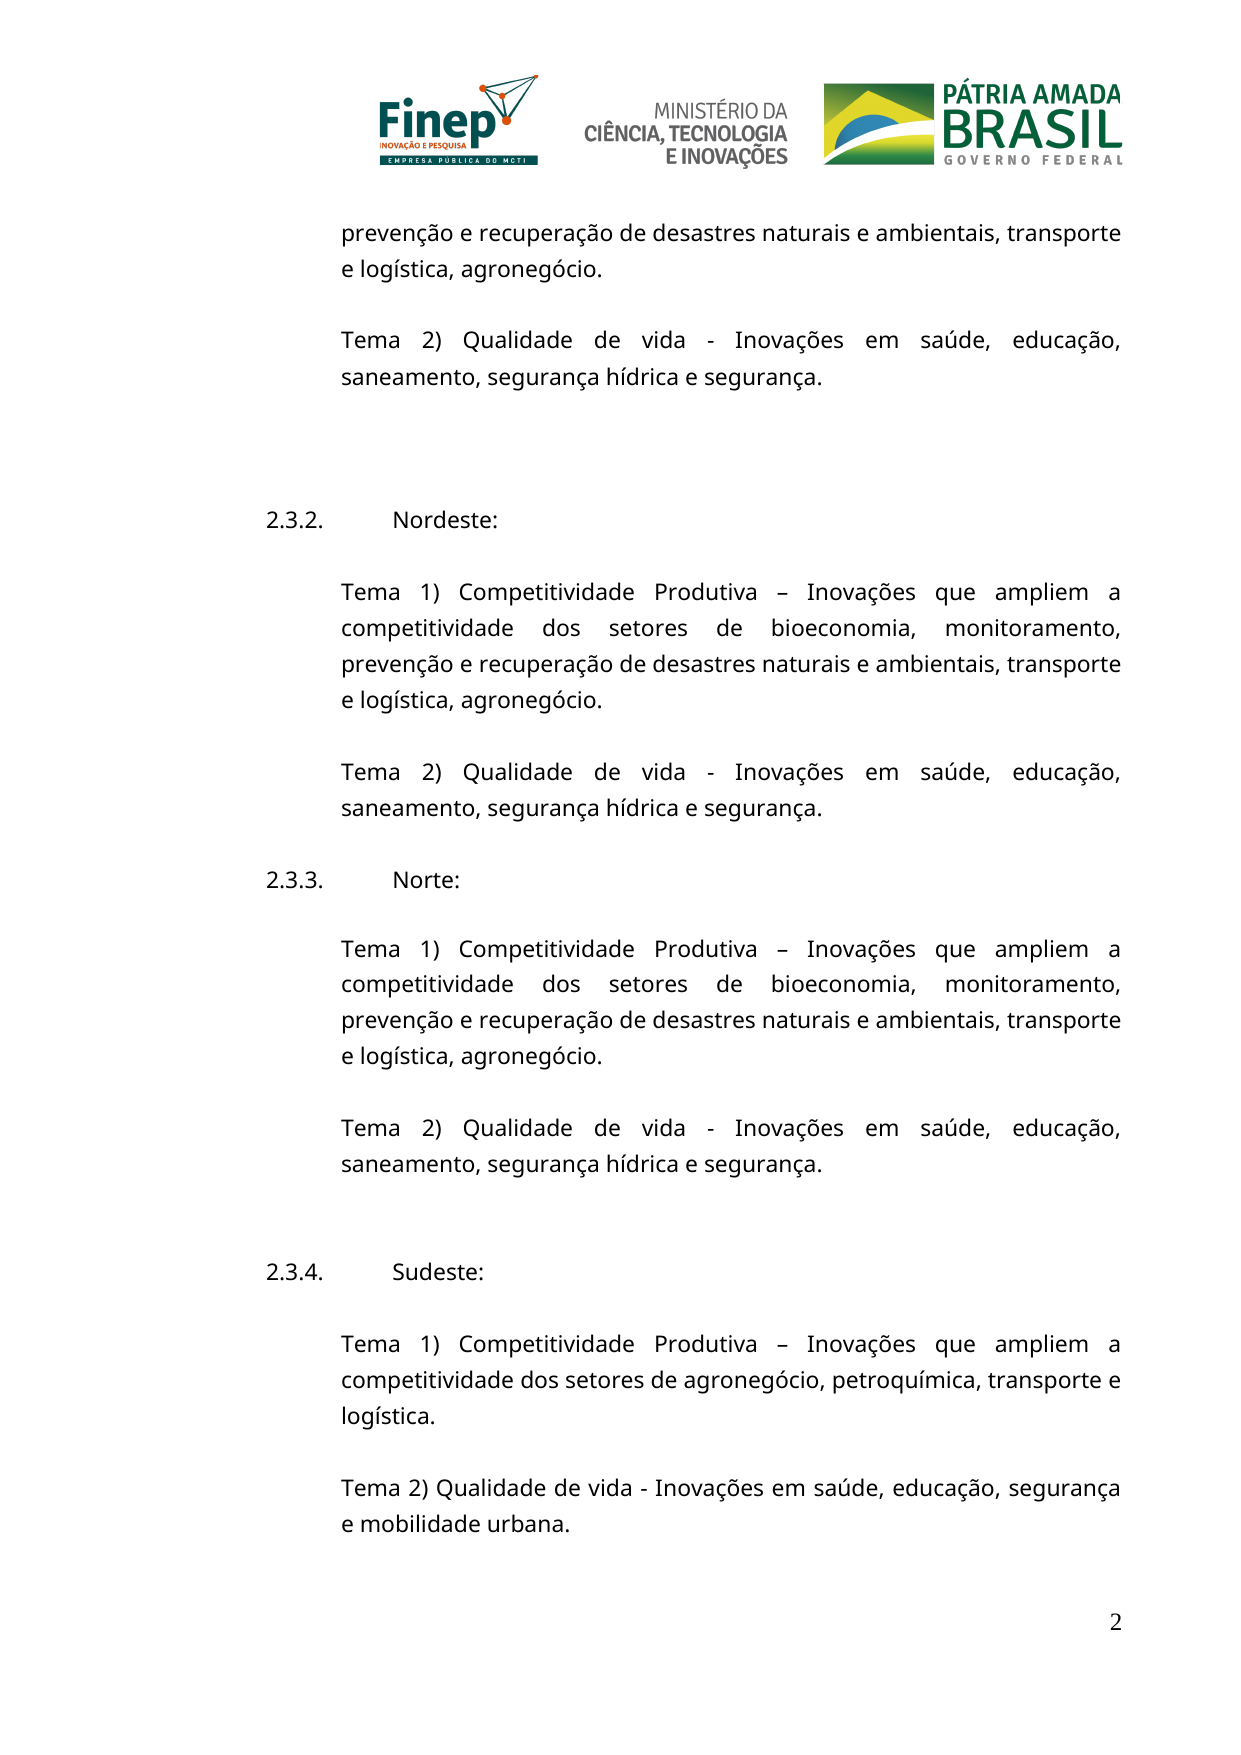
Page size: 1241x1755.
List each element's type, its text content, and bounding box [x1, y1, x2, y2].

list Nordeste: [266, 504, 1122, 535]
list Tema 2) Qualidade de vida - Inovações em saúde, educação, saneamento, segurança hídrica e segurança. [341, 756, 1122, 823]
list prevenção e recuperação de desastres naturais e ambientais, transporte e logística, agronegócio. [341, 217, 1122, 284]
list Sudeste: [266, 1256, 1122, 1287]
list Tema 2) Qualidade de vida - Inovações em saúde, educação, segurança e mobilidade urbana. [341, 1472, 1122, 1539]
list Tema 2) Qualidade de vida - Inovações em saúde, educação, saneamento, segurança hídrica e segurança. [341, 324, 1122, 392]
list Tema 1) Competitividade Produtiva – Inovações que ampliem a competitividade dos setores de bioeconomia, monitoramento, prevenção e recuperação de desastres naturais e ambientais, transporte e logística, agronegócio. [341, 576, 1122, 715]
list Norte: [266, 863, 1122, 895]
list Tema 1) Competitividade Produtiva – Inovações que ampliem a competitividade dos setores de bioeconomia, monitoramento, prevenção e recuperação de desastres naturais e ambientais, transporte e logística, agronegócio. [341, 932, 1122, 1072]
list Tema 2) Qualidade de vida - Inovações em saúde, educação, saneamento, segurança hídrica e segurança. [341, 1112, 1122, 1179]
list Tema 1) Competitividade Produtiva – Inovações que ampliem a competitividade dos setores de agronegócio, petroquímica, transporte e logística. [341, 1328, 1122, 1431]
